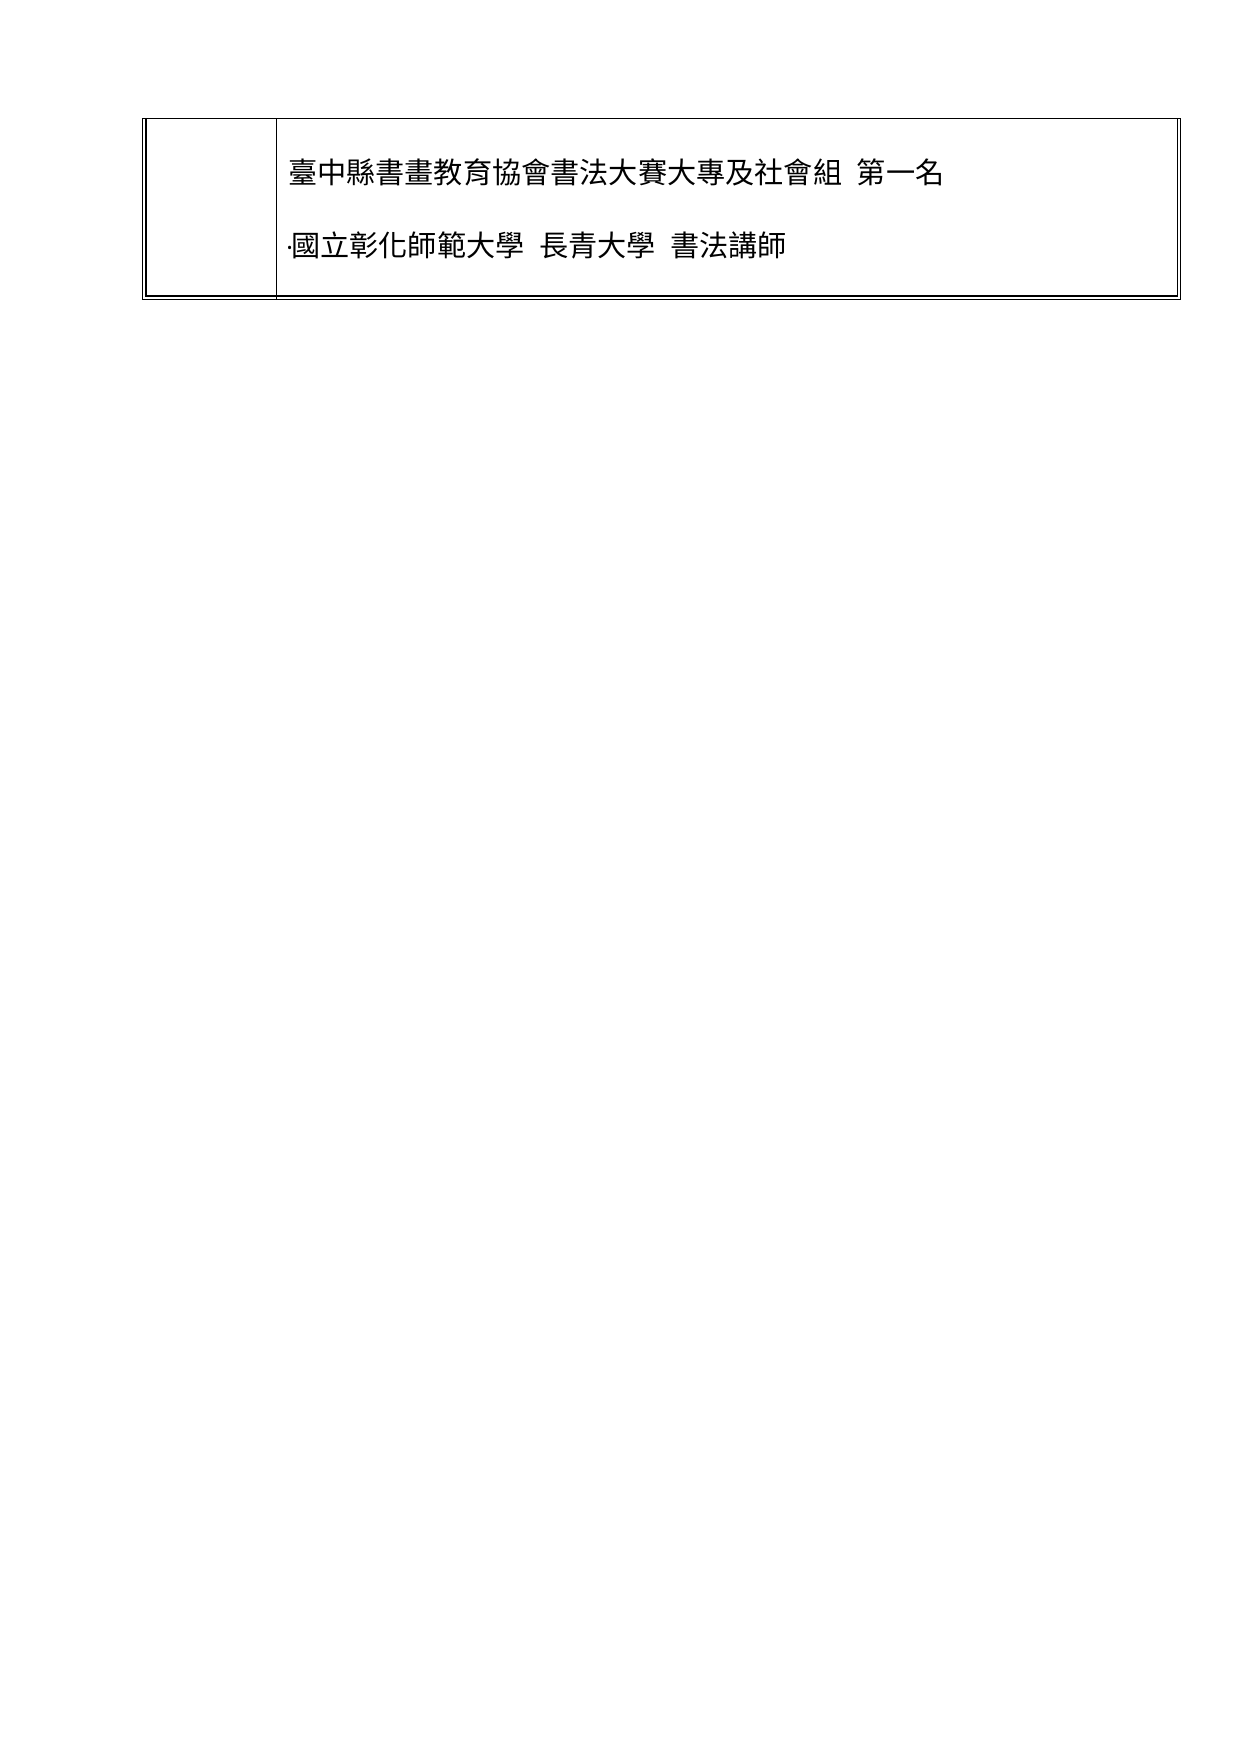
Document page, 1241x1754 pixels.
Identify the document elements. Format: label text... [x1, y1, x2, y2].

table_cell 臺中縣書畫教育協會書法大賽大專及社會組 第一名 ·國立彰化師範大學 長青大學 書法講師 [277, 119, 1177, 295]
table_cell [147, 119, 276, 295]
